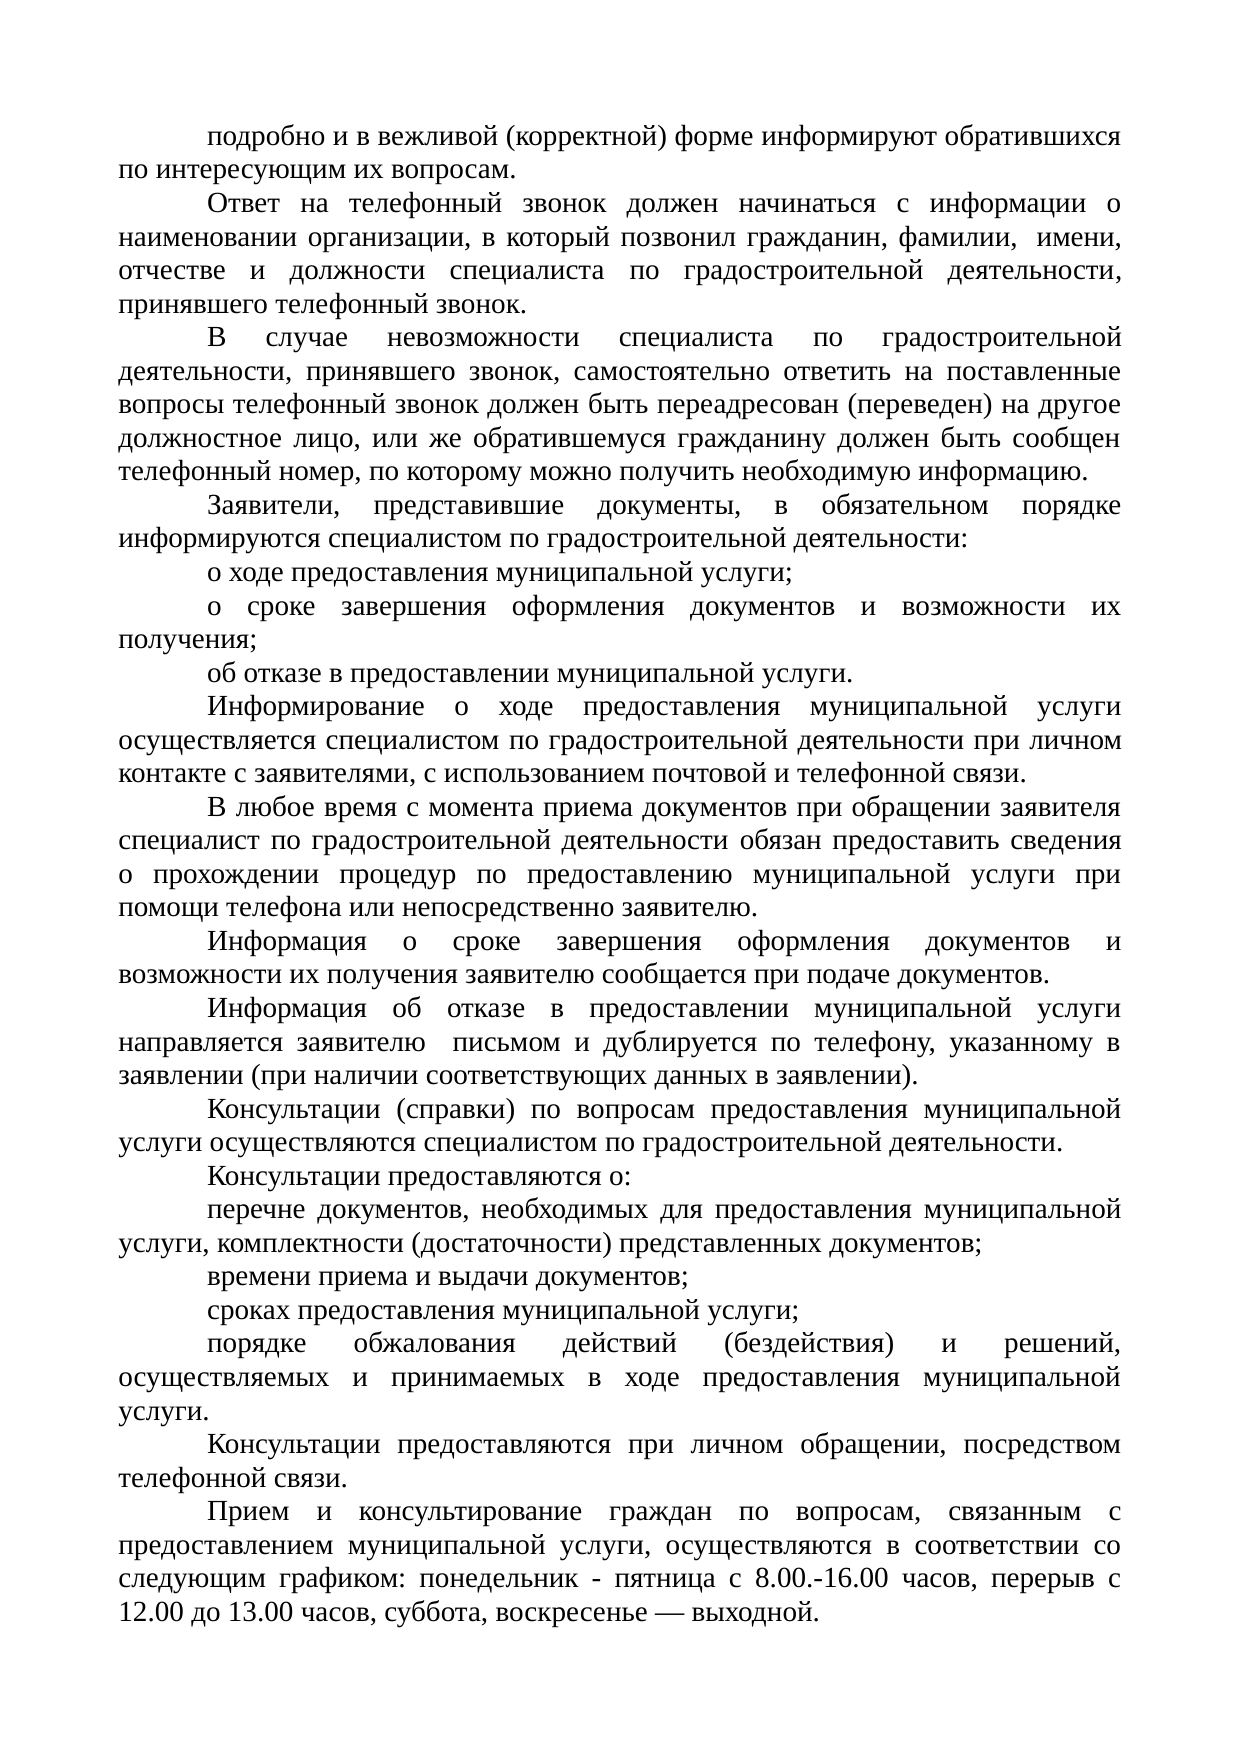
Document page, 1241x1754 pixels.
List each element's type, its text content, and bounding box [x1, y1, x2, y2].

text сроках предоставления муниципальной услуги; [118, 1292, 1122, 1326]
text Информация о сроке завершения оформления документов и возможности их получения заявителю сообщается при подаче документов. [118, 923, 1122, 990]
text Прием и консультирование граждан по вопросам, связанным с предоставлением муниципальной услуги, осуществляются в соответствии со следующим графиком: понедельник - пятница с 8.00.-16.00 часов, перерыв с 12.00 до 13.00 часов, суббота, воскресенье — выходной. [118, 1493, 1122, 1627]
text порядке обжалования действий (бездействия) и решений, осуществляемых и принимаемых в ходе предоставления муниципальной услуги. [118, 1326, 1122, 1426]
text о сроке завершения оформления документов и возможности их получения; [118, 588, 1122, 655]
text Ответ на телефонный звонок должен начинаться с информации о наименовании организации, в который позвонил гражданин, фамилии, имени, отчестве и должности специалиста по градостроительной деятельности, принявшего телефонный звонок. [118, 185, 1122, 319]
text Заявители, представившие документы, в обязательном порядке информируются специалистом по градостроительной деятельности: [118, 487, 1122, 554]
text Консультации (справки) по вопросам предоставления муниципальной услуги осуществляются специалистом по градостроительной деятельности. [118, 1091, 1122, 1158]
text Информация об отказе в предоставлении муниципальной услуги направляется заявителю письмом и дублируется по телефону, указанному в заявлении (при наличии соответствующих данных в заявлении). [118, 990, 1122, 1091]
text времени приема и выдачи документов; [118, 1258, 1122, 1292]
text об отказе в предоставлении муниципальной услуги. [118, 655, 1122, 688]
text Консультации предоставляются о: [118, 1158, 1122, 1191]
text перечне документов, необходимых для предоставления муниципальной услуги, комплектности (достаточности) представленных документов; [118, 1191, 1122, 1258]
text подробно и в вежливой (корректной) форме информируют обратившихся по интересующим их вопросам. [118, 118, 1122, 185]
text В случае невозможности специалиста по градостроительной деятельности, принявшего звонок, самостоятельно ответить на поставленные вопросы телефонный звонок должен быть переадресован (переведен) на другое должностное лицо, или же обратившемуся гражданину должен быть сообщен телефонный номер, по которому можно получить необходимую информацию. [118, 319, 1122, 487]
text Консультации предоставляются при личном обращении, посредством телефонной связи. [118, 1426, 1122, 1493]
text В любое время с момента приема документов при обращении заявителя специалист по градостроительной деятельности обязан предоставить сведения о прохождении процедур по предоставлению муниципальной услуги при помощи телефона или непосредственно заявителю. [118, 789, 1122, 923]
text Информирование о ходе предоставления муниципальной услуги осуществляется специалистом по градостроительной деятельности при личном контакте с заявителями, с использованием почтовой и телефонной связи. [118, 688, 1122, 789]
text о ходе предоставления муниципальной услуги; [118, 554, 1122, 588]
